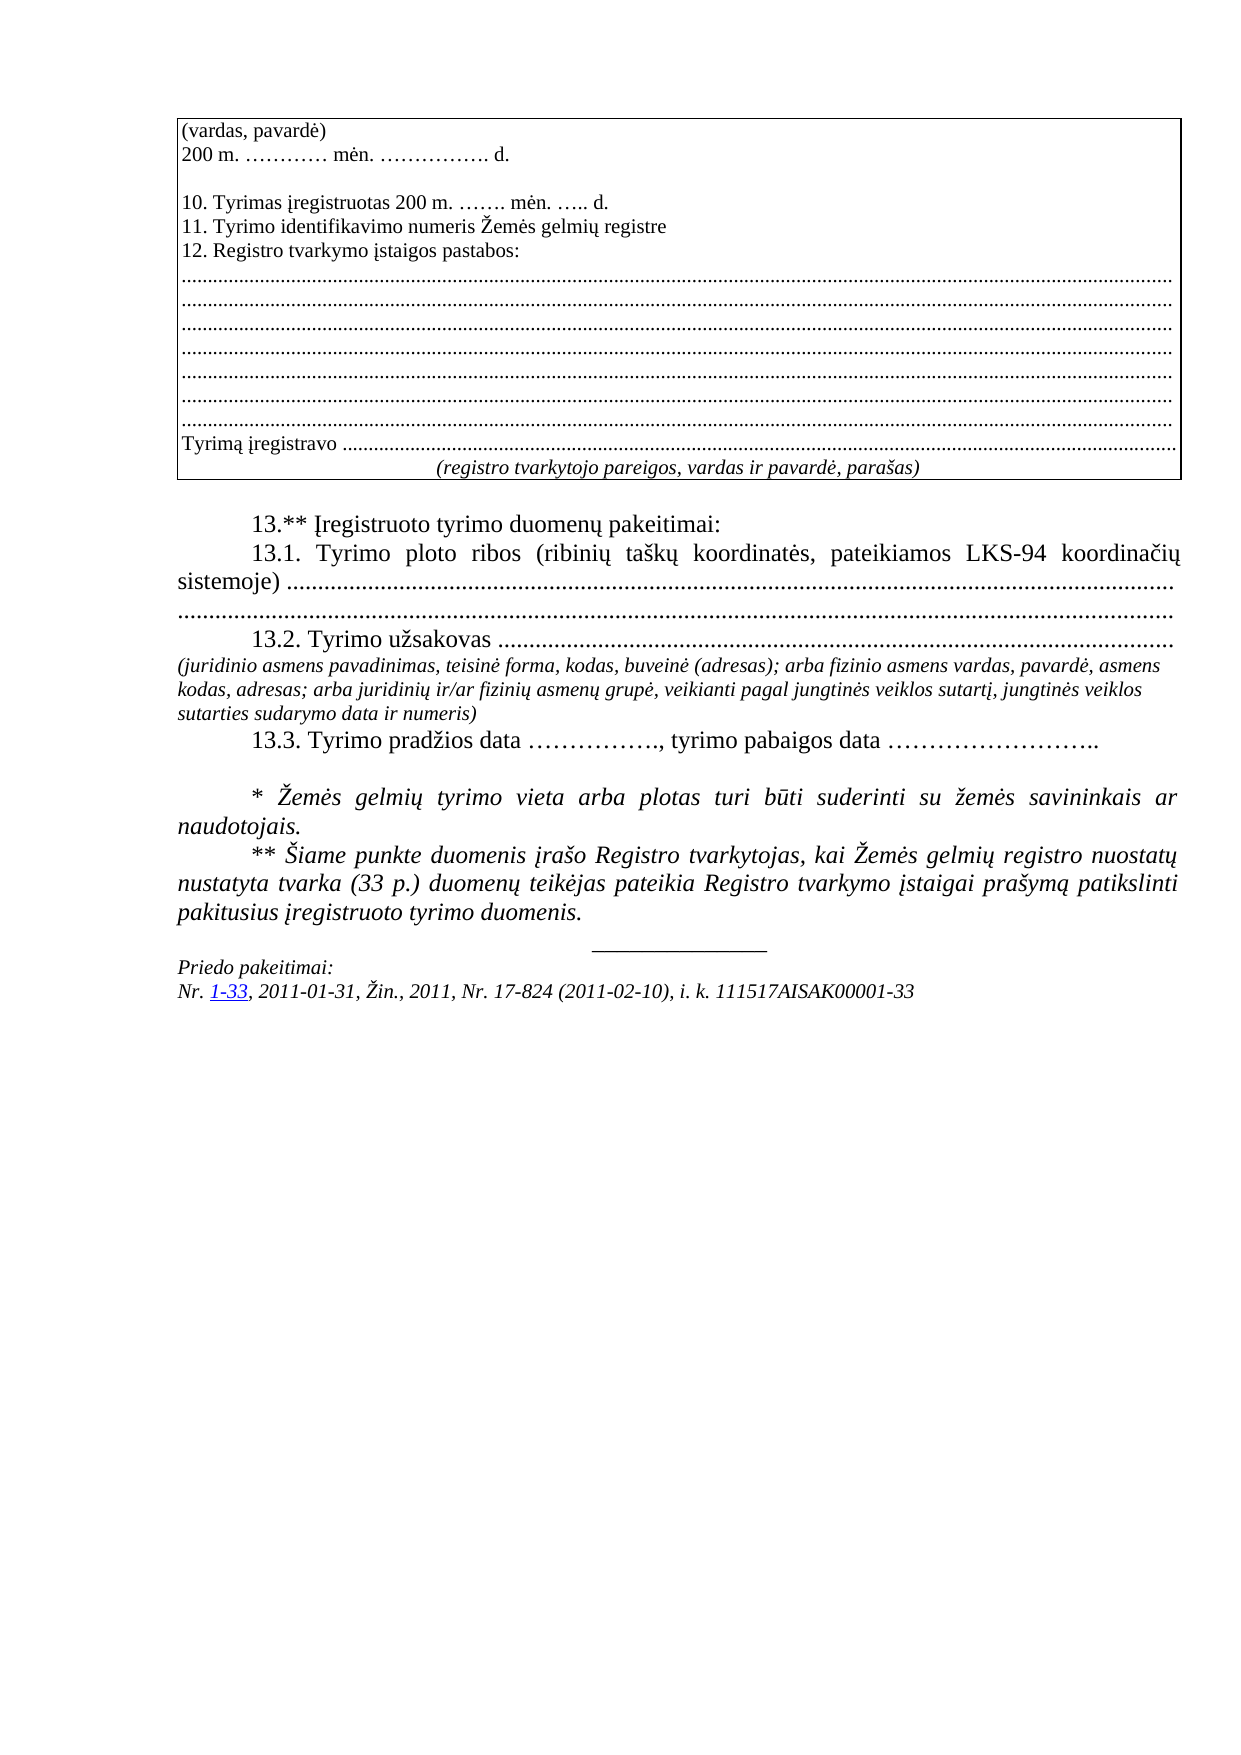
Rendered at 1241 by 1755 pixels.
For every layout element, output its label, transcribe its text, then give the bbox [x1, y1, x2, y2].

text sutarties sudarymo data ir numeris) [177, 701, 1181, 725]
text (juridinio asmens pavadinimas, teisinė forma, kodas, buveinė (adresas); arba fizinio asmens vardas, pavardė, asmens [177, 653, 1181, 677]
text ** Šiame punkte duomenis įrašo Registro tvarkytojas, kai Žemės gelmių registro nuostatų nustatyta tvarka (33 p.) duomenų teikėjas pateikia Registro tvarkymo įstaigai prašymą patikslinti pakitusius įregistruoto tyrimo duomenis. [177, 840, 1181, 926]
text kodas, adresas; arba juridinių ir/ar fizinių asmenų grupė, veikianti pagal jungtinės veiklos sutartį, jungtinės veiklos [177, 677, 1181, 701]
table_cell (vardas, pavardė) 200 m. ………… mėn. ……………. d. 10. Tyrimas įregistruotas 200 m. ……. mėn. ….. d. 11. Tyrimo identifikavimo numeris Žemės gelmių registre 12. Registro tvarkymo įstaigos pastabos: Tyrimą įregistravo (registro tvarkytojo pareigos, vardas ir pavardė, parašas) [178, 119, 1180, 479]
text * Žemės gelmių tyrimo vieta arba plotas turi būti suderinti su žemės savininkais ar naudotojais. [177, 782, 1181, 840]
text 13.** Įregistruoto tyrimo duomenų pakeitimai: [177, 509, 1181, 538]
text 13.1. Tyrimo ploto ribos (ribinių taškų koordinatės, pateikiamos LKS-94 koordinačių sistemoje) [177, 538, 1181, 595]
text ______________ [177, 926, 1181, 955]
text Nr. 1-33, 2011-01-31, Žin., 2011, Nr. 17-824 (2011-02-10), i. k. 111517AISAK00001-33 [177, 979, 1181, 1003]
text 13.2. Tyrimo užsakovas [177, 624, 1181, 653]
text 13.3. Tyrimo pradžios data ……………., tyrimo pabaigos data …………………….. [177, 725, 1181, 753]
text Priedo pakeitimai: [177, 955, 1181, 979]
